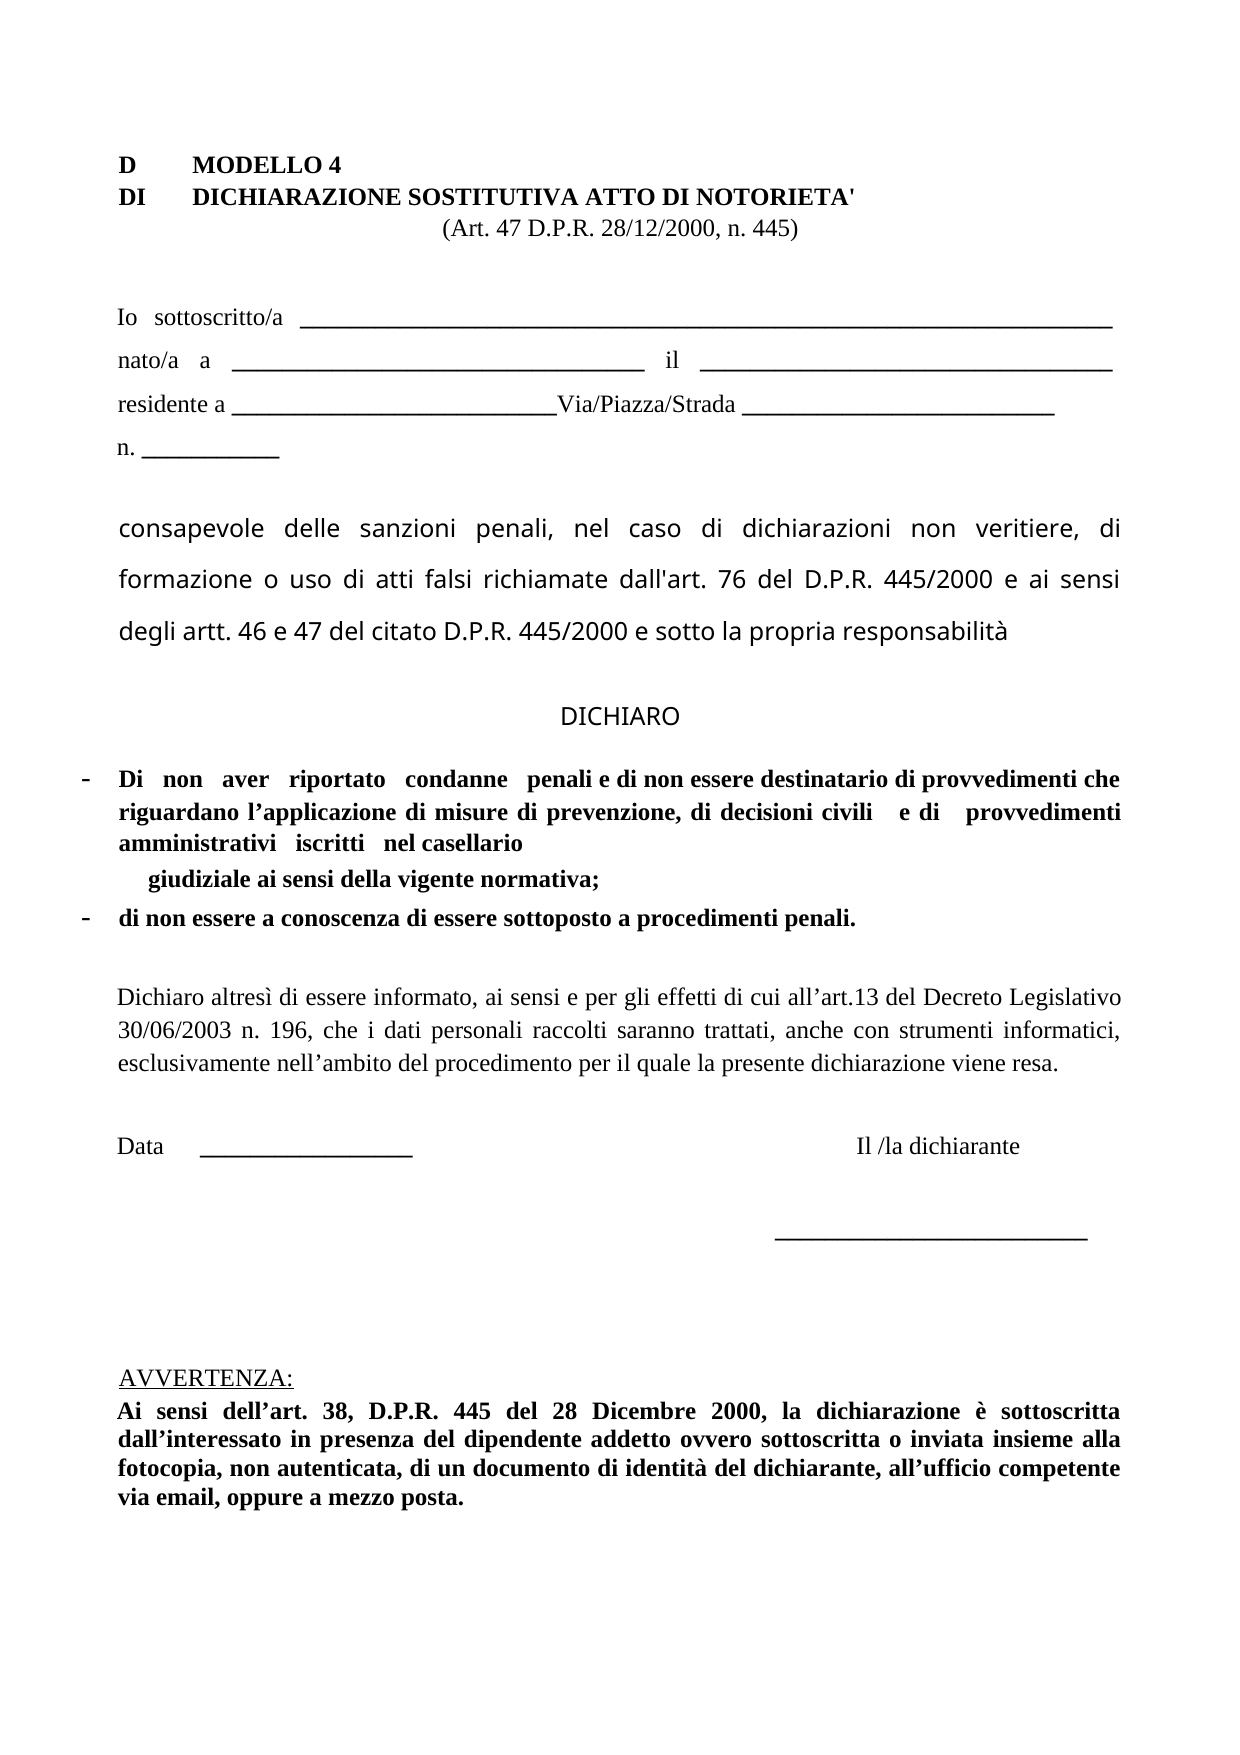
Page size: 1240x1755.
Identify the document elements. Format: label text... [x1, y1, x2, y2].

text (Art. 47 D.P.R. 28/12/2000, n. 445) [118, 213, 1122, 242]
text Io sottoscritto/a _________________________________________________________________ nato/a a _________________________________ il _________________________________ residente a __________________________Via/Piazza/Strada _________________________ [117, 302, 1112, 417]
subtitle MODELLO 4 [118, 150, 1122, 179]
text DICHIARO [118, 698, 1122, 732]
text n. ___________ [117, 432, 1122, 461]
text giudiziale ai sensi della vigente normativa; [117, 864, 1122, 892]
subtitle DICHIARAZIONE SOSTITUTIVA ATTO DI NOTORIETA' [118, 182, 1122, 210]
text Data _________________ Il /la dichiarante [117, 1131, 1122, 1160]
text Ai sensi dell’art. 38, D.P.R. 445 del 28 Dicembre 2000, la dichiarazione è sottoscritta dall’interessato in presenza del dipendente addetto ovvero sottoscritta o inviata insieme alla fotocopia, non autenticata, di un documento di identità del dichiarante, all’ufficio competente via email, oppure a mezzo posta. [117, 1396, 1122, 1511]
text _________________________ [118, 1214, 1087, 1243]
text AVVERTENZA: [118, 1363, 1122, 1391]
text consapevole delle sanzioni penali, nel caso di dichiarazioni non veritiere, di formazione o uso di atti falsi richiamate dall'art. 76 del D.P.R. 445/2000 e ai sensi degli artt. 46 e 47 del citato D.P.R. 445/2000 e sotto la propria responsabilità [118, 511, 1122, 647]
list di non essere a conoscenza di essere sottoposto a procedimenti penali. [81, 899, 1122, 932]
list Di non aver riportato condanne penali e di non essere destinatario di provvedimenti che riguardano l’applicazione di misure di prevenzione, di decisioni civili e di provvedimenti amministrativi iscritti nel casellario [81, 760, 1122, 857]
text Dichiaro altresì di essere informato, ai sensi e per gli effetti di cui all’art.13 del Decreto Legislativo 30/06/2003 n. 196, che i dati personali raccolti saranno trattati, anche con strumenti informatici, esclusivamente nell’ambito del procedimento per il quale la presente dichiarazione viene resa. [117, 982, 1122, 1077]
